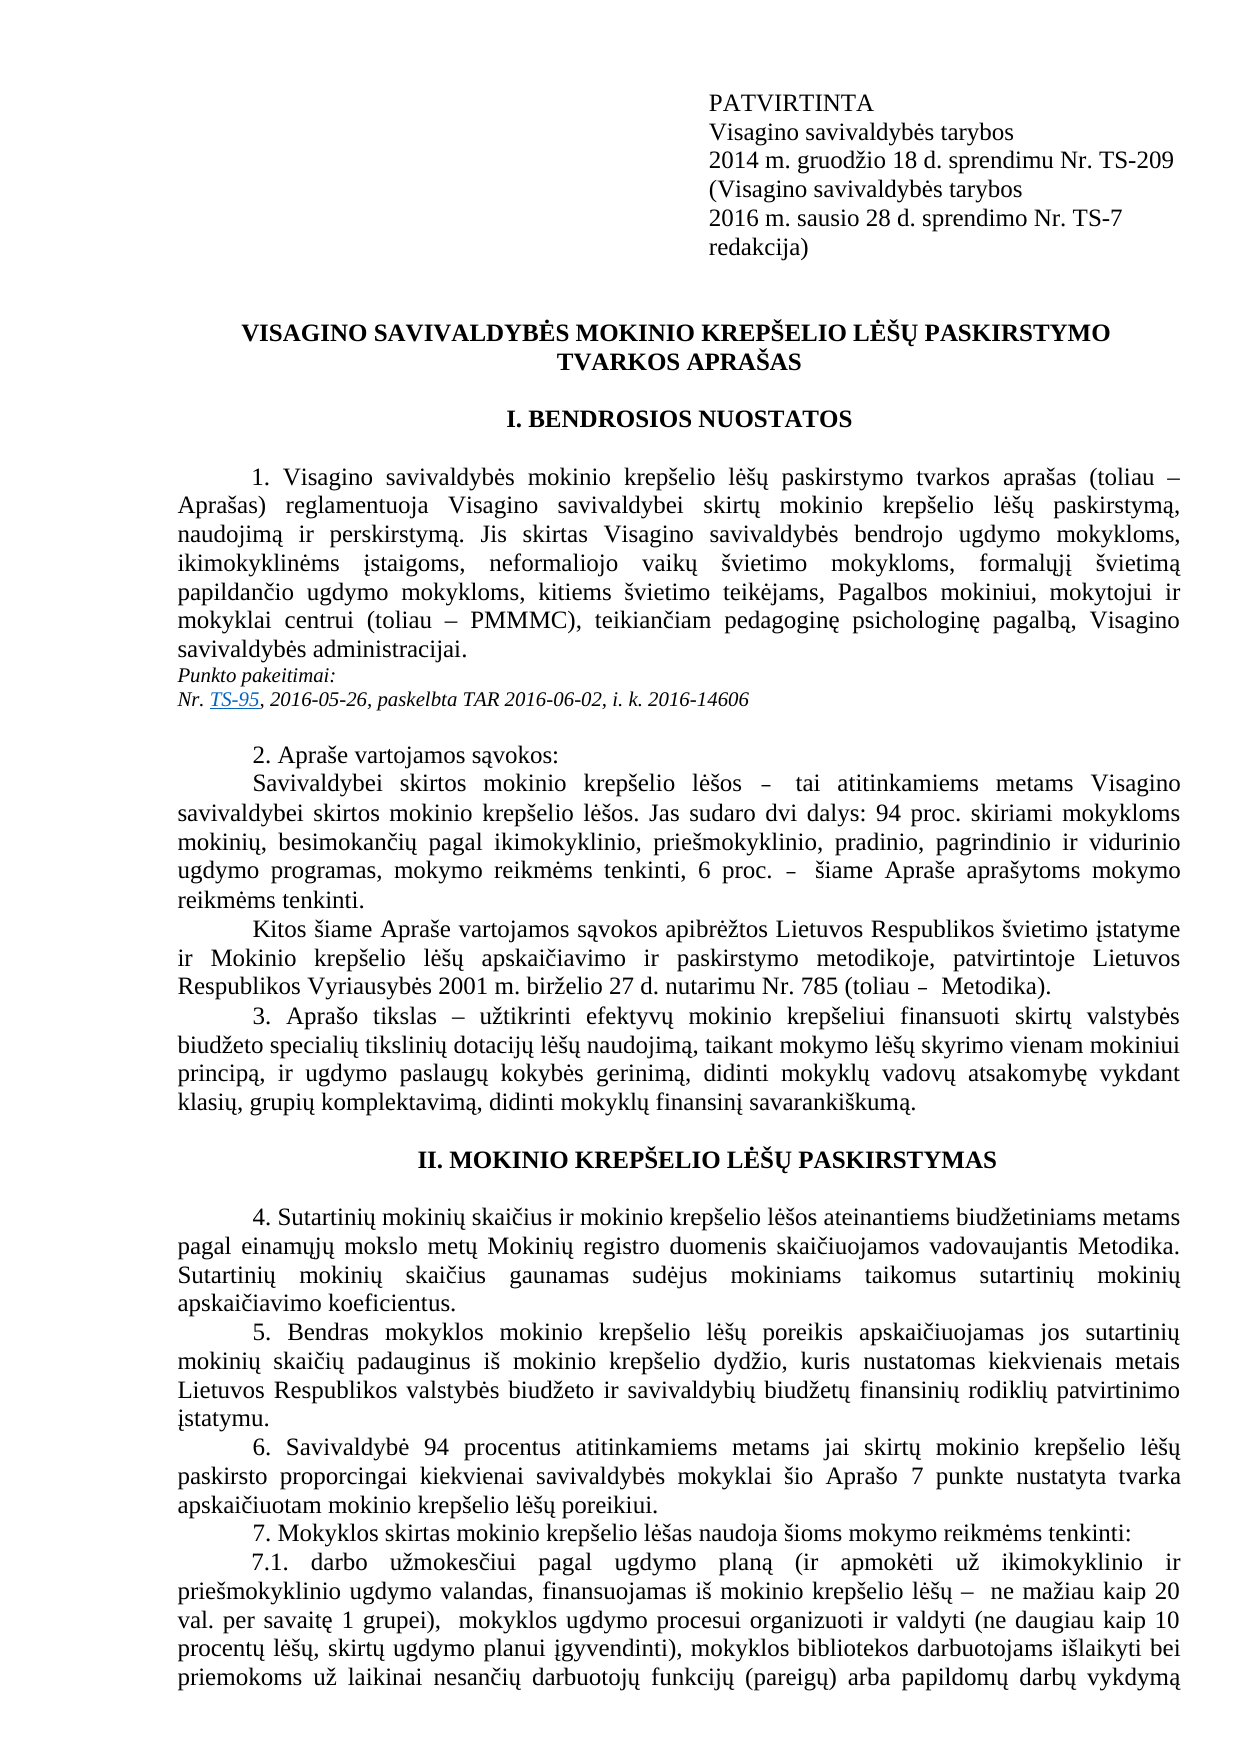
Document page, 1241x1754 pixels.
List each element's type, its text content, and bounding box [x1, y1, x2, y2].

text 5. Bendras mokyklos mokinio krepšelio lėšų poreikis apskaičiuojamas jos sutartinių mokinių skaičių padauginus iš mokinio krepšelio dydžio, kuris nustatomas kiekvienais metais Lietuvos Respublikos valstybės biudžeto ir savivaldybių biudžetų finansinių rodiklių patvirtinimo įstatymu. [177, 1317, 1181, 1432]
text I. BENDROSIOS NUOSTATOS [177, 404, 1181, 433]
text Punkto pakeitimai: [177, 663, 1181, 687]
text 2014 m. gruodžio 18 d. sprendimu Nr. TS-209 [709, 145, 1181, 174]
text Nr. TS-95, 2016-05-26, paskelbta TAR 2016-06-02, i. k. 2016-14606 [177, 687, 1181, 711]
text 7.1. darbo užmokesčiui pagal ugdymo planą (ir apmokėti už ikimokyklinio ir priešmokyklinio ugdymo valandas, finansuojamas iš mokinio krepšelio lėšų – ne mažiau kaip 20 val. per savaitę 1 grupei), mokyklos ugdymo procesui organizuoti ir valdyti (ne daugiau kaip 10 procentų lėšų, skirtų ugdymo planui įgyvendinti), mokyklos bibliotekos darbuotojams išlaikyti bei priemokoms už laikinai nesančių darbuotojų funkcijų (pareigų) arba papildomų darbų vykdymą [177, 1547, 1181, 1691]
text 4. Sutartinių mokinių skaičius ir mokinio krepšelio lėšos ateinantiems biudžetiniams metams pagal einamųjų mokslo metų Mokinių registro duomenis skaičiuojamos vadovaujantis Metodika. Sutartinių mokinių skaičius gaunamas sudėjus mokiniams taikomus sutartinių mokinių apskaičiavimo koeficientus. [177, 1202, 1181, 1317]
text Kitos šiame Apraše vartojamos sąvokos apibrėžtos Lietuvos Respublikos švietimo įstatyme ir Mokinio krepšelio lėšų apskaičiavimo ir paskirstymo metodikoje, patvirtintoje Lietuvos Respublikos Vyriausybės 2001 m. birželio 27 d. nutarimu Nr. 785 (toliau – Metodika). [177, 914, 1181, 1001]
text 2016 m. sausio 28 d. sprendimo Nr. TS-7 redakcija) [709, 203, 1181, 260]
text 6. Savivaldybė 94 procentus atitinkamiems metams jai skirtų mokinio krepšelio lėšų paskirsto proporcingai kiekvienai savivaldybės mokyklai šio Aprašo 7 punkte nustatyta tvarka apskaičiuotam mokinio krepšelio lėšų poreikiui. [177, 1432, 1181, 1518]
text 7. Mokyklos skirtas mokinio krepšelio lėšas naudoja šioms mokymo reikmėms tenkinti: [177, 1518, 1181, 1547]
text TVARKOS APRAŠAS [177, 347, 1181, 375]
text 2. Apraše vartojamos sąvokos: [177, 740, 1181, 768]
text 1. Visagino savivaldybės mokinio krepšelio lėšų paskirstymo tvarkos aprašas (toliau – Aprašas) reglamentuoja Visagino savivaldybei skirtų mokinio krepšelio lėšų paskirstymą, naudojimą ir perskirstymą. Jis skirtas Visagino savivaldybės bendrojo ugdymo mokykloms, ikimokyklinėms įstaigoms, neformaliojo vaikų švietimo mokykloms, formalųjį švietimą papildančio ugdymo mokykloms, kitiems švietimo teikėjams, Pagalbos mokiniui, mokytojui ir mokyklai centrui (toliau – PMMMC), teikiančiam pedagoginę psichologinę pagalbą, Visagino savivaldybės administracijai. [177, 462, 1181, 663]
text VISAGINO SAVIVALDYBĖS MOKINIO KREPŠELIO LĖŠŲ PASKIRSTYMO [177, 318, 1181, 347]
text (Visagino savivaldybės tarybos [709, 174, 1181, 203]
text 3. Aprašo tikslas – užtikrinti efektyvų mokinio krepšeliui finansuoti skirtų valstybės biudžeto specialių tikslinių dotacijų lėšų naudojimą, taikant mokymo lėšų skyrimo vienam mokiniui principą, ir ugdymo paslaugų kokybės gerinimą, didinti mokyklų vadovų atsakomybę vykdant klasių, grupių komplektavimą, didinti mokyklų finansinį savarankiškumą. [177, 1001, 1181, 1116]
text II. MOKINIO KREPŠELIO LĖŠŲ PASKIRSTYMAS [233, 1145, 1181, 1173]
text Savivaldybei skirtos mokinio krepšelio lėšos ‒ tai atitinkamiems metams Visagino savivaldybei skirtos mokinio krepšelio lėšos. Jas sudaro dvi dalys: 94 proc. skiriami mokykloms mokinių, besimokančių pagal ikimokyklinio, priešmokyklinio, pradinio, pagrindinio ir vidurinio ugdymo programas, mokymo reikmėms tenkinti, 6 proc. ‒ šiame Apraše aprašytoms mokymo reikmėms tenkinti. [177, 768, 1181, 914]
text PATVIRTINTA [709, 88, 1181, 117]
text Visagino savivaldybės tarybos [709, 117, 1181, 145]
